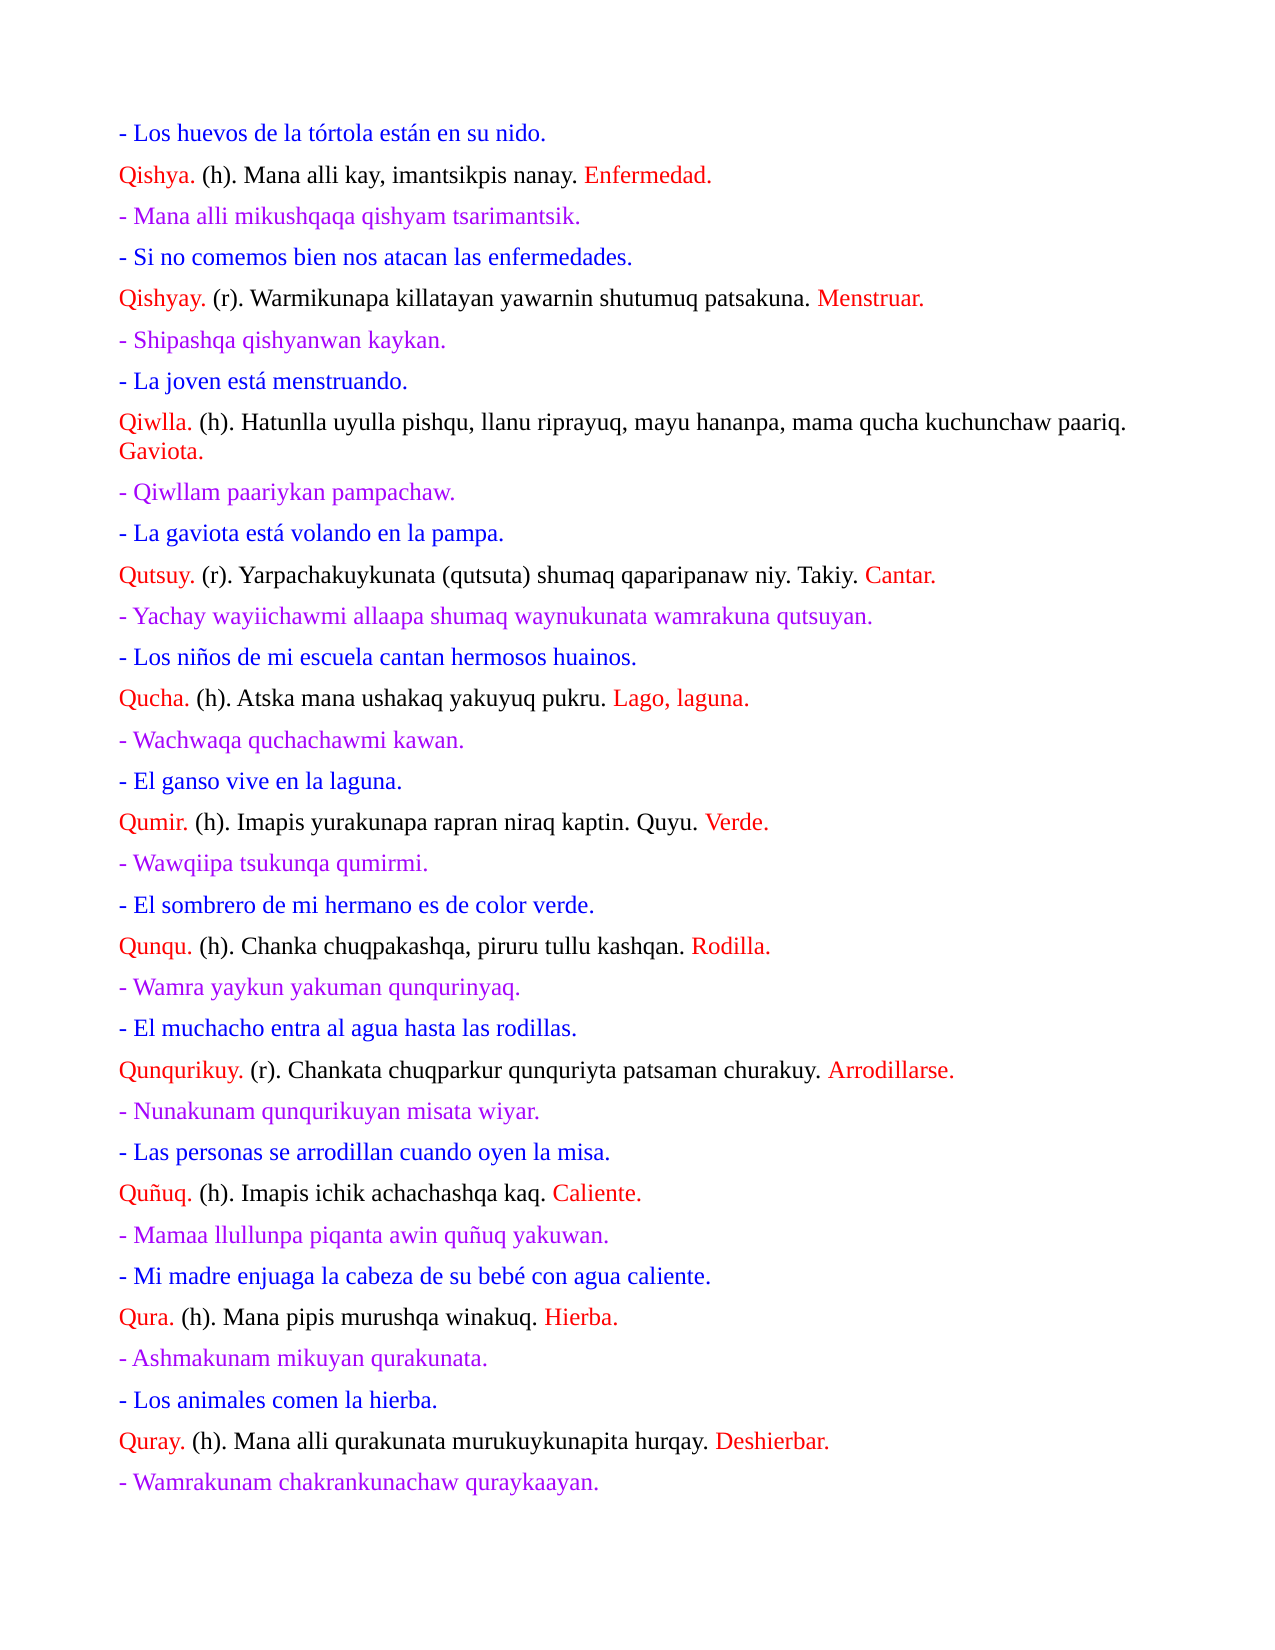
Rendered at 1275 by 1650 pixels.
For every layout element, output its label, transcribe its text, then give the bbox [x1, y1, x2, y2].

text - La gaviota está volando en la pampa. [118, 518, 1156, 547]
text - Shipashqa qishyanwan kaykan. [118, 325, 1156, 353]
text - Yachay wayiichawmi allaapa shumaq waynukunata wamrakuna qutsuyan. [118, 601, 1156, 630]
text Qiwlla. (h). Hatunlla uyulla pishqu, llanu riprayuq, mayu hananpa, mama qucha kuchunchaw paariq. Gaviota. [118, 407, 1156, 465]
text - Nunakunam qunqurikuyan misata wiyar. [118, 1096, 1156, 1125]
text Quray. (h). Mana alli qurakunata murukuykunapita hurqay. Deshierbar. [118, 1426, 1156, 1455]
text - La joven está menstruando. [118, 366, 1156, 395]
text - Los animales comen la hierba. [118, 1385, 1156, 1413]
text - El ganso vive en la laguna. [118, 766, 1156, 795]
text - Wamrakunam chakrankunachaw quraykaayan. [118, 1467, 1156, 1496]
text - Qiwllam paariykan pampachaw. [118, 477, 1156, 506]
text - El muchacho entra al agua hasta las rodillas. [118, 1013, 1156, 1042]
text Qunqurikuy. (r). Chankata chuqparkur qunquriyta patsaman churakuy. Arrodillarse. [118, 1055, 1156, 1083]
text Qucha. (h). Atska mana ushakaq yakuyuq pukru. Lago, laguna. [118, 683, 1156, 712]
text Qura. (h). Mana pipis murushqa winakuq. Hierba. [118, 1302, 1156, 1331]
text Qutsuy. (r). Yarpachakuykunata (qutsuta) shumaq qaparipanaw niy. Takiy. Cantar. [118, 560, 1156, 588]
text - Mi madre enjuaga la cabeza de su bebé con agua caliente. [118, 1261, 1156, 1290]
text Qishya. (h). Mana alli kay, imantsikpis nanay. Enfermedad. [118, 160, 1156, 188]
text - Los niños de mi escuela cantan hermosos huainos. [118, 642, 1156, 671]
text - El sombrero de mi hermano es de color verde. [118, 890, 1156, 918]
text - Las personas se arrodillan cuando oyen la misa. [118, 1137, 1156, 1166]
text - Mamaa llullunpa piqanta awin quñuq yakuwan. [118, 1220, 1156, 1248]
text - Los huevos de la tórtola están en su nido. [118, 118, 1156, 147]
text - Wawqiipa tsukunqa qumirmi. [118, 848, 1156, 877]
text Qunqu. (h). Chanka chuqpakashqa, piruru tullu kashqan. Rodilla. [118, 931, 1156, 960]
text - Si no comemos bien nos atacan las enfermedades. [118, 242, 1156, 271]
text - Mana alli mikushqaqa qishyam tsarimantsik. [118, 201, 1156, 230]
text Qishyay. (r). Warmikunapa killatayan yawarnin shutumuq patsakuna. Menstruar. [118, 283, 1156, 312]
text - Wachwaqa quchachawmi kawan. [118, 725, 1156, 753]
text - Ashmakunam mikuyan qurakunata. [118, 1343, 1156, 1372]
text Qumir. (h). Imapis yurakunapa rapran niraq kaptin. Quyu. Verde. [118, 807, 1156, 836]
text Quñuq. (h). Imapis ichik achachashqa kaq. Caliente. [118, 1178, 1156, 1207]
text - Wamra yaykun yakuman qunqurinyaq. [118, 972, 1156, 1001]
